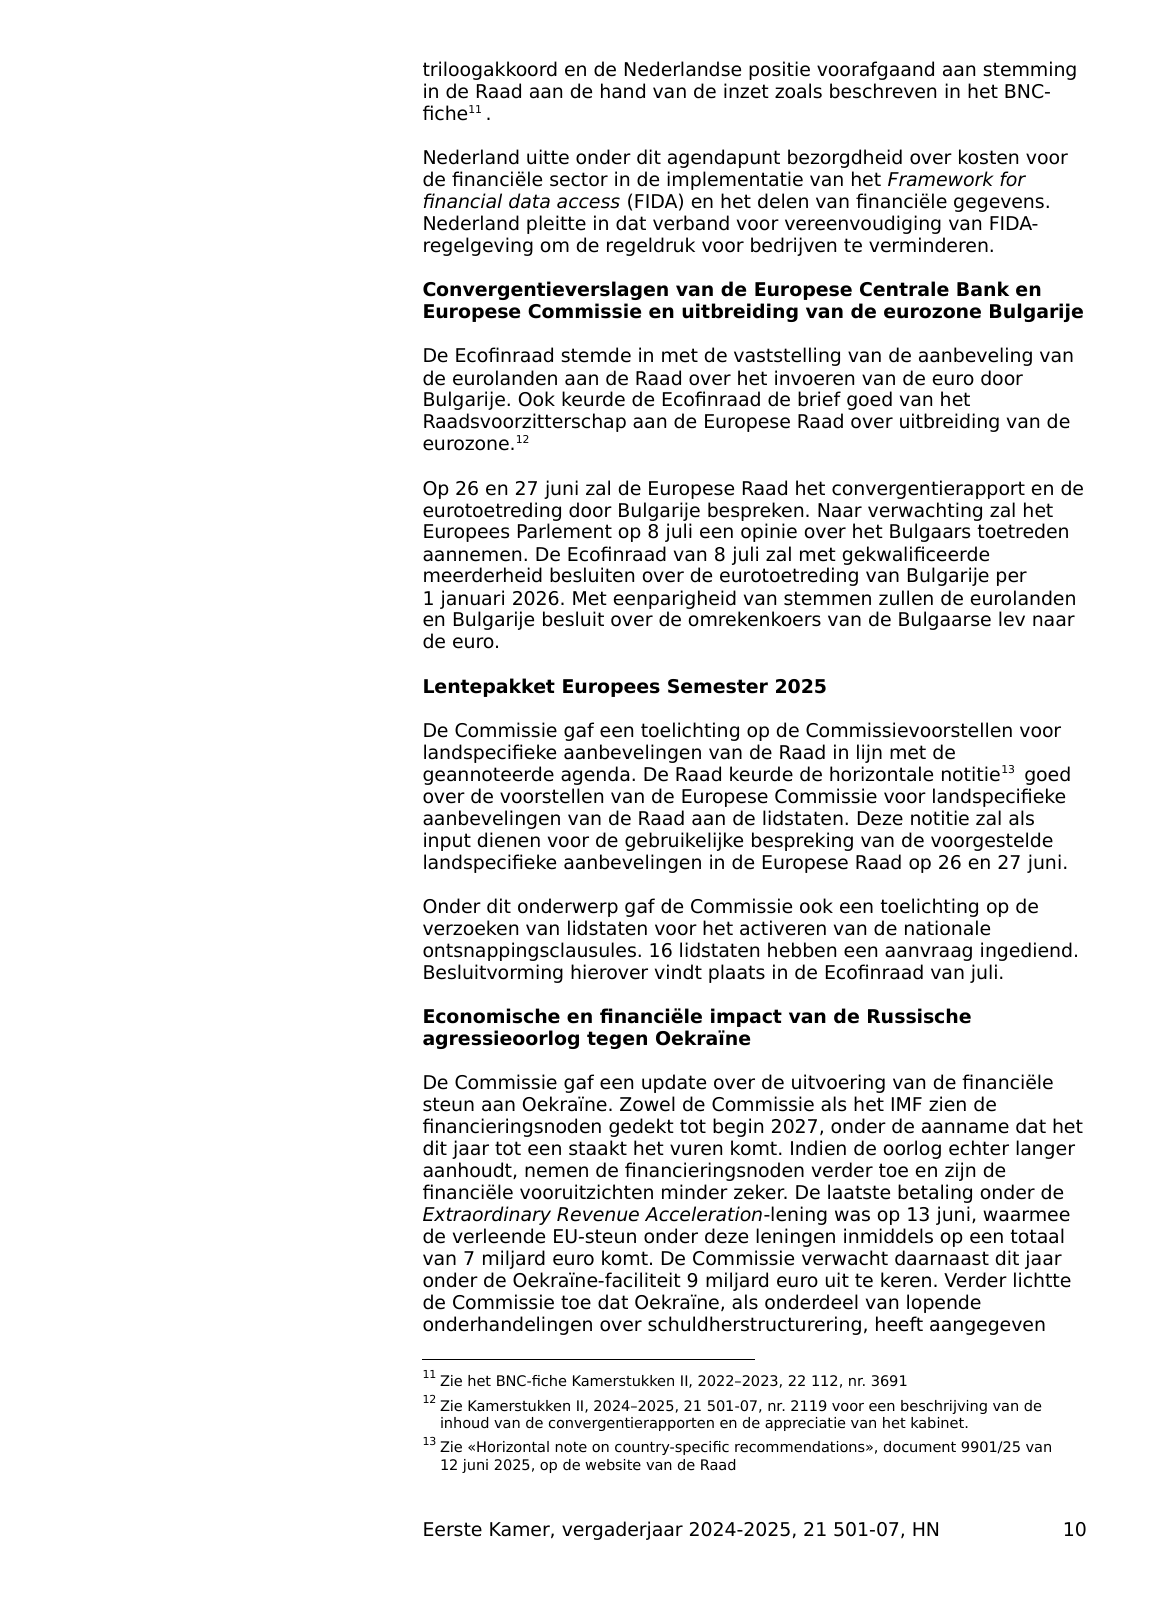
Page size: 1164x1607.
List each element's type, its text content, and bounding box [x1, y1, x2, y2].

text triloogakkoord en de Nederlandse positie voorafgaand aan stemming in de Raad aan de hand van de inzet zoals beschreven in het BNC-fiche. [422, 59, 1087, 125]
text De Commissie gaf een update over de uitvoering van de financiële steun aan Oekraïne. Zowel de Commissie als het IMF zien de financieringsnoden gedekt tot begin 2027, onder de aanname dat het dit jaar tot een staakt het vuren komt. Indien de oorlog echter langer aanhoudt, nemen de financieringsnoden verder toe en zijn de financiële vooruitzichten minder zeker. De laatste betaling onder de Extraordinary Revenue Acceleration-lening was op 13 juni, waarmee de verleende EU-steun onder deze leningen inmiddels op een totaal van 7 miljard euro komt. De Commissie verwacht daarnaast dit jaar onder de Oekraïne-faciliteit 9 miljard euro uit te keren. Verder lichtte de Commissie toe dat Oekraïne, als onderdeel van lopende onderhandelingen over schuldherstructurering, heeft aangegeven [422, 1072, 1087, 1336]
text De Ecofinraad stemde in met de vaststelling van de aanbeveling van de eurolanden aan de Raad over het invoeren van de euro door Bulgarije. Ook keurde de Ecofinraad de brief goed van het Raadsvoorzitterschap aan de Europese Raad over uitbreiding van de eurozone. [422, 345, 1087, 455]
subtitle Economische en financiële impact van de Russische agressieoorlog tegen Oekraïne [422, 1006, 1087, 1050]
text Nederland uitte onder dit agendapunt bezorgdheid over kosten voor de financiële sector in de implementatie van het Framework for financial data access (FIDA) en het delen van financiële gegevens. Nederland pleitte in dat verband voor vereenvoudiging van FIDA-regelgeving om de regeldruk voor bedrijven te verminderen. [422, 147, 1087, 257]
text Zie Kamerstukken II, 2024–2025, 21 501-07, nr. 2119 voor een beschrijving van de inhoud van de convergentierapporten en de appreciatie van het kabinet. [422, 1393, 1087, 1432]
text Op 26 en 27 juni zal de Europese Raad het convergentierapport en de eurotoetreding door Bulgarije bespreken. Naar verwachting zal het Europees Parlement op 8 juli een opinie over het Bulgaars toetreden aannemen. De Ecofinraad van 8 juli zal met gekwalificeerde meerderheid besluiten over de eurotoetreding van Bulgarije per 1 januari 2026. Met eenparigheid van stemmen zullen de eurolanden en Bulgarije besluit over de omrekenkoers van de Bulgaarse lev naar de euro. [422, 477, 1087, 653]
text De Commissie gaf een toelichting op de Commissievoorstellen voor landspecifieke aanbevelingen van de Raad in lijn met de geannoteerde agenda. De Raad keurde de horizontale notitie goed over de voorstellen van de Europese Commissie voor landspecifieke aanbevelingen van de Raad aan de lidstaten. Deze notitie zal als input dienen voor de gebruikelijke bespreking van de voorgestelde landspecifieke aanbevelingen in de Europese Raad op 26 en 27 juni. [422, 720, 1087, 873]
subtitle Lentepakket Europees Semester 2025 [422, 676, 1087, 697]
text Zie het BNC-fiche Kamerstukken II, 2022–2023, 22 112, nr. 3691 [422, 1368, 1087, 1391]
subtitle Convergentieverslagen van de Europese Centrale Bank en Europese Commissie en uitbreiding van de eurozone Bulgarije [422, 279, 1087, 323]
text Onder dit onderwerp gaf de Commissie ook een toelichting op de verzoeken van lidstaten voor het activeren van de nationale ontsnappingsclausules. 16 lidstaten hebben een aanvraag ingediend. Besluitvorming hierover vindt plaats in de Ecofinraad van juli. [422, 896, 1087, 984]
text Zie «Horizontal note on country-specific recommendations», document 9901/25 van 12 juni 2025, op de website van de Raad [422, 1435, 1087, 1474]
